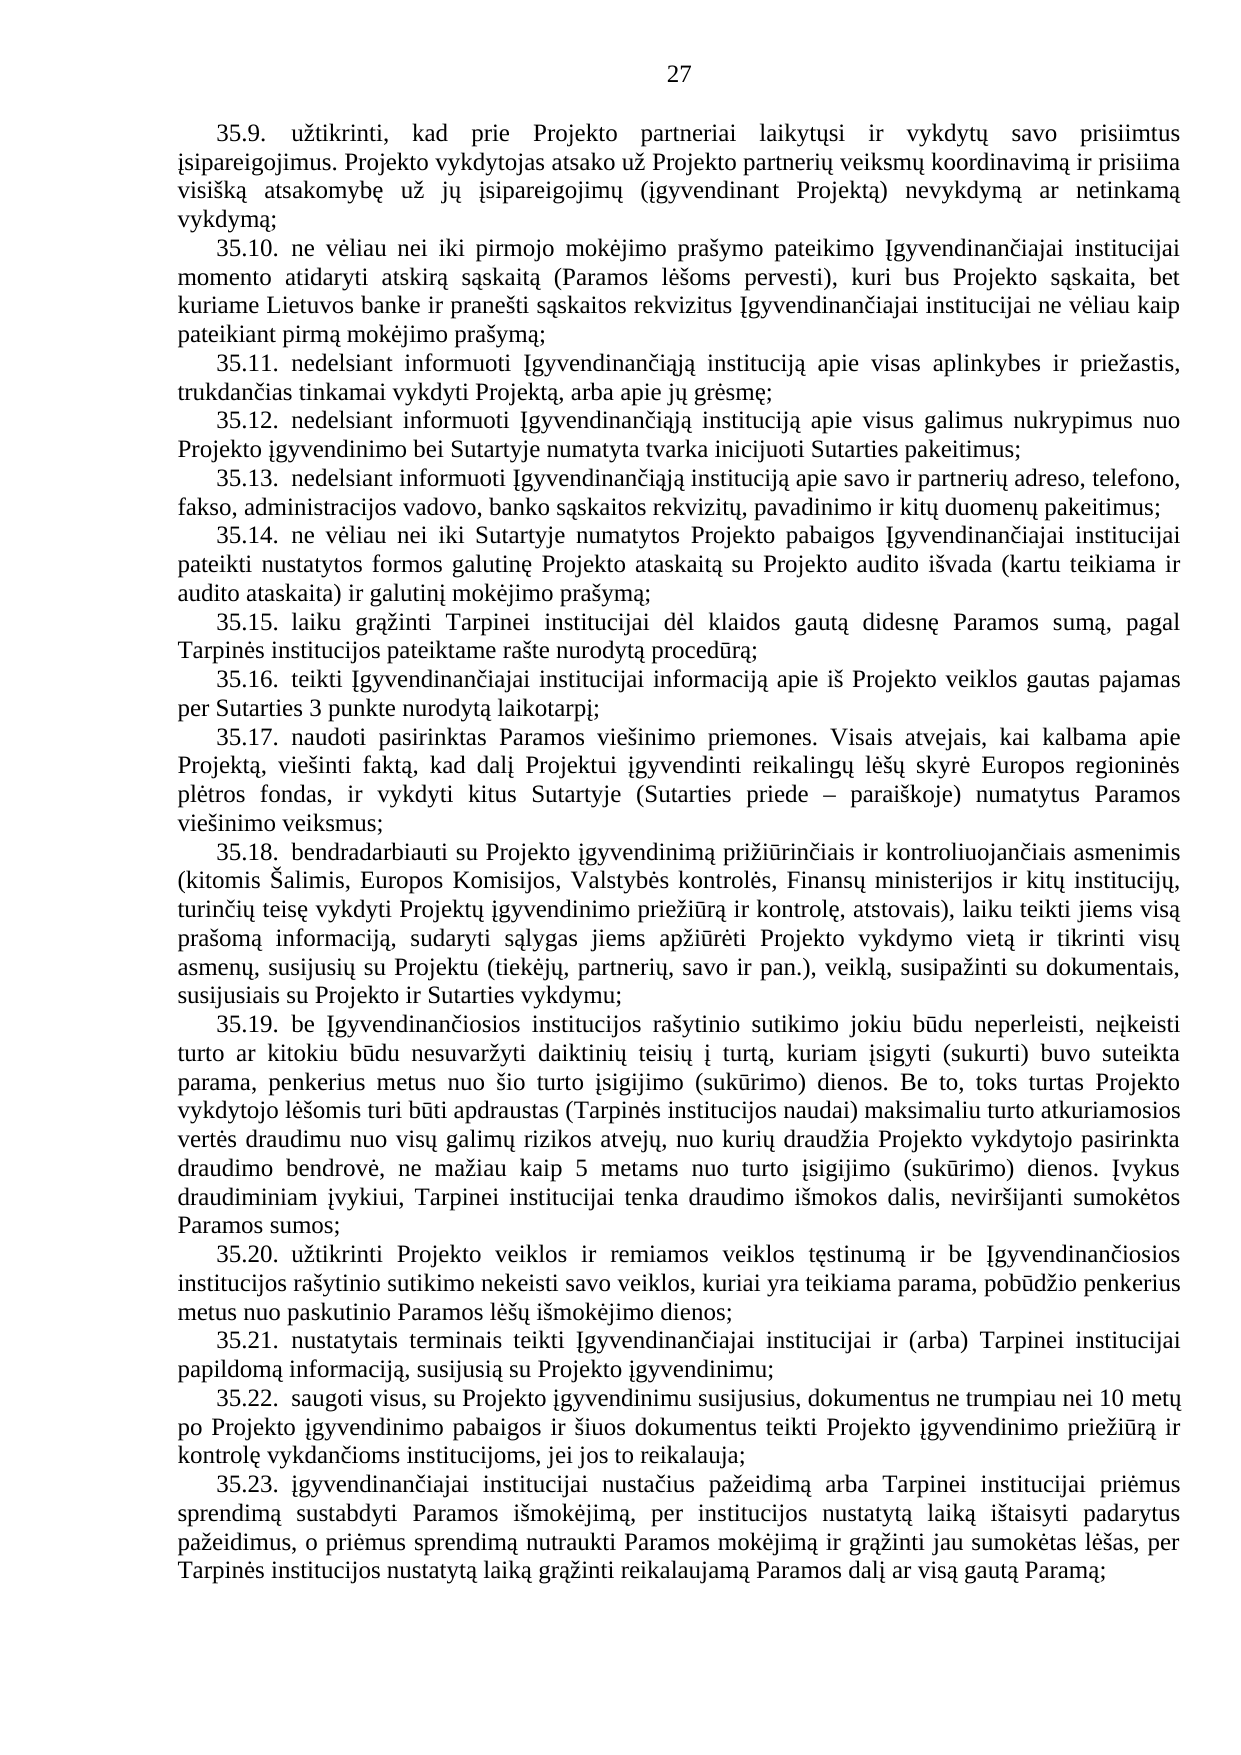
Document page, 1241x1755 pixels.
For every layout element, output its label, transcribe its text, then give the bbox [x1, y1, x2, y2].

text 35.9. užtikrinti, kad prie Projekto partneriai laikytųsi ir vykdytų savo prisiimtus įsipareigojimus. Projekto vykdytojas atsako už Projekto partnerių veiksmų koordinavimą ir prisiima visišką atsakomybę už jų įsipareigojimų (įgyvendinant Projektą) nevykdymą ar netinkamą vykdymą; [177, 118, 1181, 233]
text 35.14. ne vėliau nei iki Sutartyje numatytos Projekto pabaigos Įgyvendinančiajai institucijai pateikti nustatytos formos galutinę Projekto ataskaitą su Projekto audito išvada (kartu teikiama ir audito ataskaita) ir galutinį mokėjimo prašymą; [177, 521, 1181, 607]
text 35.22. saugoti visus, su Projekto įgyvendinimu susijusius, dokumentus ne trumpiau nei 10 metų po Projekto įgyvendinimo pabaigos ir šiuos dokumentus teikti Projekto įgyvendinimo priežiūrą ir kontrolę vykdančioms institucijoms, jei jos to reikalauja; [177, 1383, 1181, 1469]
text 35.21. nustatytais terminais teikti Įgyvendinančiajai institucijai ir (arba) Tarpinei institucijai papildomą informaciją, susijusią su Projekto įgyvendinimu; [177, 1326, 1181, 1383]
text 35.19. be Įgyvendinančiosios institucijos rašytinio sutikimo jokiu būdu neperleisti, neįkeisti turto ar kitokiu būdu nesuvaržyti daiktinių teisių į turtą, kuriam įsigyti (sukurti) buvo suteikta parama, penkerius metus nuo šio turto įsigijimo (sukūrimo) dienos. Be to, toks turtas Projekto vykdytojo lėšomis turi būti apdraustas (Tarpinės institucijos naudai) maksimaliu turto atkuriamosios vertės draudimu nuo visų galimų rizikos atvejų, nuo kurių draudžia Projekto vykdytojo pasirinkta draudimo bendrovė, ne mažiau kaip 5 metams nuo turto įsigijimo (sukūrimo) dienos. Įvykus draudiminiam įvykiui, Tarpinei institucijai tenka draudimo išmokos dalis, neviršijanti sumokėtos Paramos sumos; [177, 1009, 1181, 1239]
text 35.10. ne vėliau nei iki pirmojo mokėjimo prašymo pateikimo Įgyvendinančiajai institucijai momento atidaryti atskirą sąskaitą (Paramos lėšoms pervesti), kuri bus Projekto sąskaita, bet kuriame Lietuvos banke ir pranešti sąskaitos rekvizitus Įgyvendinančiajai institucijai ne vėliau kaip pateikiant pirmą mokėjimo prašymą; [177, 233, 1181, 348]
text 35.17. naudoti pasirinktas Paramos viešinimo priemones. Visais atvejais, kai kalbama apie Projektą, viešinti faktą, kad dalį Projektui įgyvendinti reikalingų lėšų skyrė Europos regioninės plėtros fondas, ir vykdyti kitus Sutartyje (Sutarties priede – paraiškoje) numatytus Paramos viešinimo veiksmus; [177, 722, 1181, 837]
text 35.23. įgyvendinančiajai institucijai nustačius pažeidimą arba Tarpinei institucijai priėmus sprendimą sustabdyti Paramos išmokėjimą, per institucijos nustatytą laiką ištaisyti padarytus pažeidimus, o priėmus sprendimą nutraukti Paramos mokėjimą ir grąžinti jau sumokėtas lėšas, per Tarpinės institucijos nustatytą laiką grąžinti reikalaujamą Paramos dalį ar visą gautą Paramą; [177, 1469, 1181, 1584]
text 35.15. laiku grąžinti Tarpinei institucijai dėl klaidos gautą didesnę Paramos sumą, pagal Tarpinės institucijos pateiktame rašte nurodytą procedūrą; [177, 607, 1181, 664]
text 35.12. nedelsiant informuoti Įgyvendinančiąją instituciją apie visus galimus nukrypimus nuo Projekto įgyvendinimo bei Sutartyje numatyta tvarka inicijuoti Sutarties pakeitimus; [177, 406, 1181, 463]
text 35.16. teikti Įgyvendinančiajai institucijai informaciją apie iš Projekto veiklos gautas pajamas per Sutarties 3 punkte nurodytą laikotarpį; [177, 664, 1181, 722]
text 35.11. nedelsiant informuoti Įgyvendinančiąją instituciją apie visas aplinkybes ir priežastis, trukdančias tinkamai vykdyti Projektą, arba apie jų grėsmę; [177, 348, 1181, 406]
text 35.20. užtikrinti Projekto veiklos ir remiamos veiklos tęstinumą ir be Įgyvendinančiosios institucijos rašytinio sutikimo nekeisti savo veiklos, kuriai yra teikiama parama, pobūdžio penkerius metus nuo paskutinio Paramos lėšų išmokėjimo dienos; [177, 1239, 1181, 1326]
text 35.13. nedelsiant informuoti Įgyvendinančiąją instituciją apie savo ir partnerių adreso, telefono, fakso, administracijos vadovo, banko sąskaitos rekvizitų, pavadinimo ir kitų duomenų pakeitimus; [177, 463, 1181, 521]
text 35.18. bendradarbiauti su Projekto įgyvendinimą prižiūrinčiais ir kontroliuojančiais asmenimis (kitomis Šalimis, Europos Komisijos, Valstybės kontrolės, Finansų ministerijos ir kitų institucijų, turinčių teisę vykdyti Projektų įgyvendinimo priežiūrą ir kontrolę, atstovais), laiku teikti jiems visą prašomą informaciją, sudaryti sąlygas jiems apžiūrėti Projekto vykdymo vietą ir tikrinti visų asmenų, susijusių su Projektu (tiekėjų, partnerių, savo ir pan.), veiklą, susipažinti su dokumentais, susijusiais su Projekto ir Sutarties vykdymu; [177, 837, 1181, 1009]
